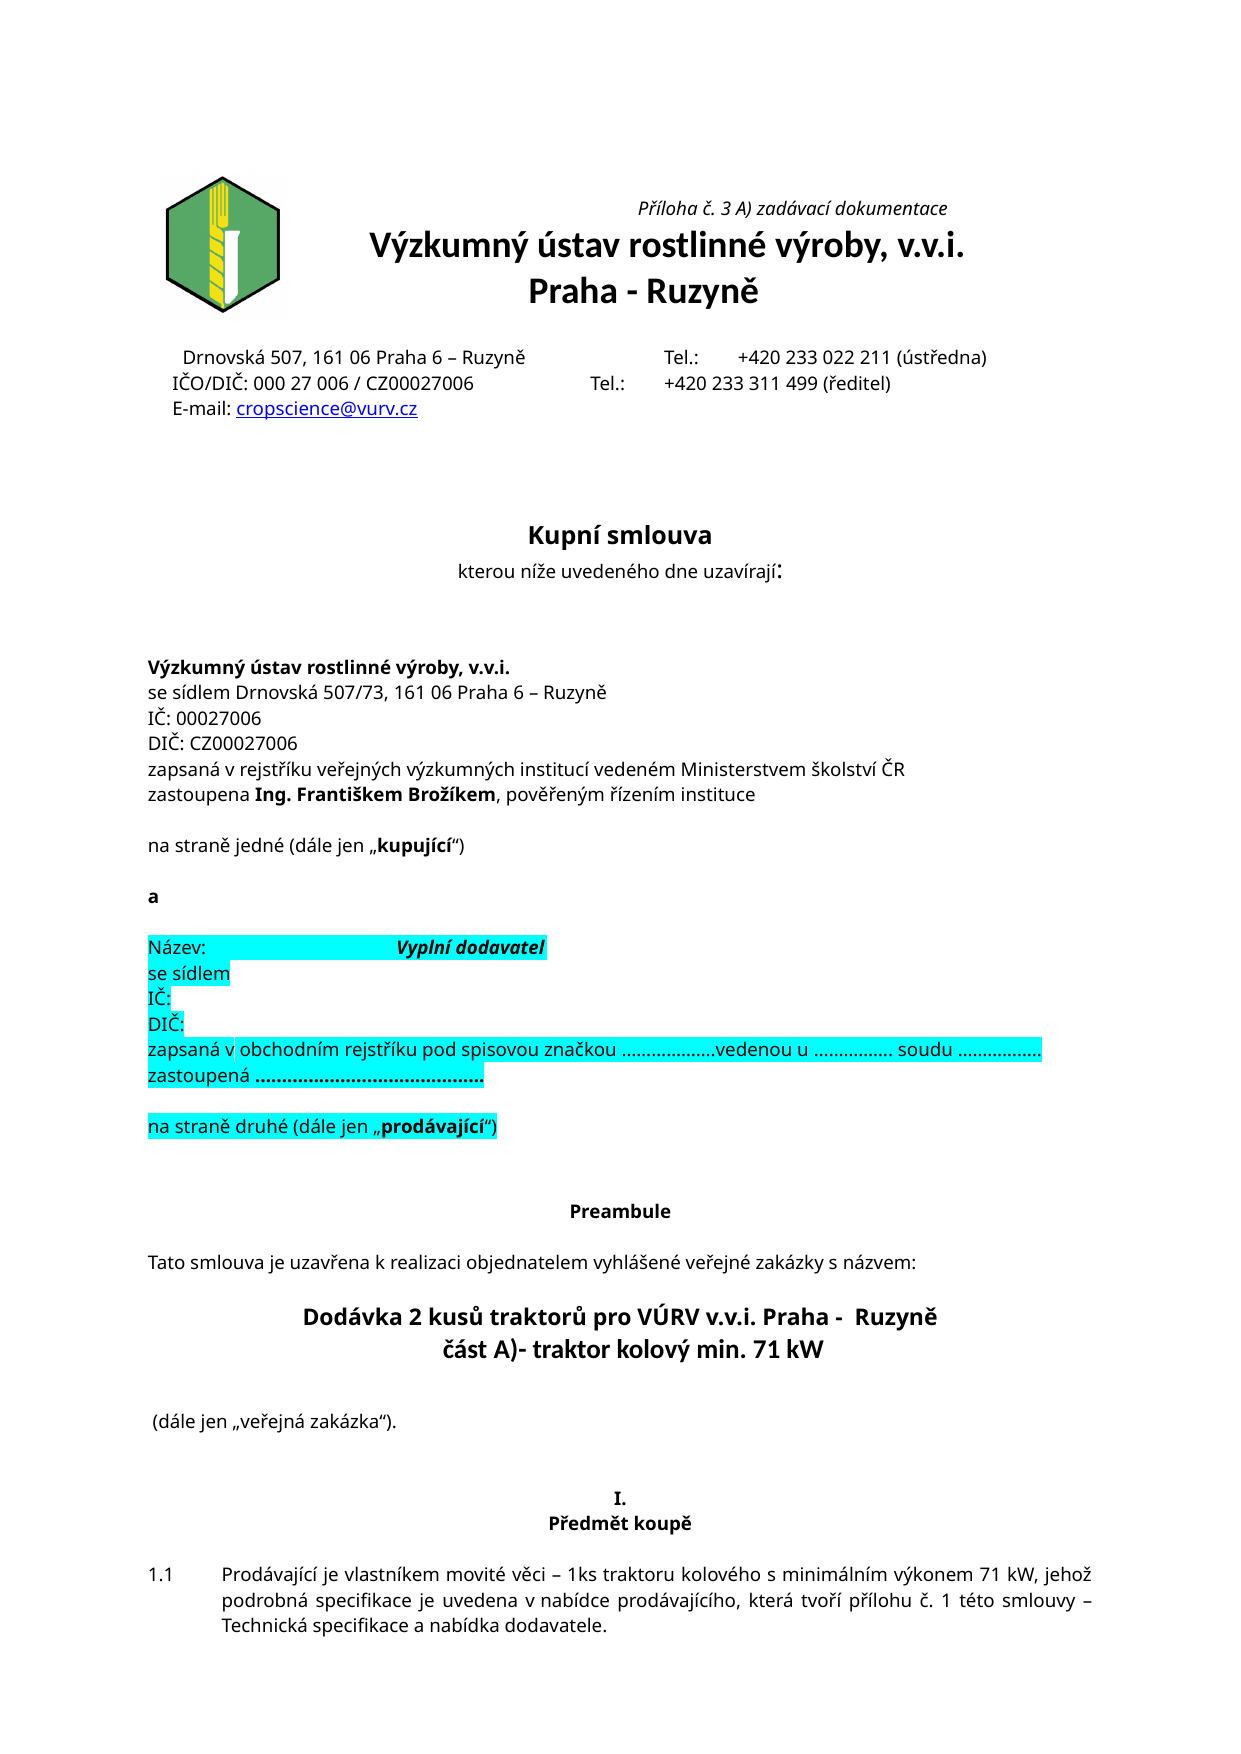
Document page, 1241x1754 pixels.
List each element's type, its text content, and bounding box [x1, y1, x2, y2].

text Kupní smlouva [148, 518, 1093, 552]
text DIČ: [148, 1011, 1093, 1037]
text a [148, 884, 1093, 909]
text Předmět koupě [148, 1511, 1093, 1536]
text se sídlem [148, 960, 1093, 986]
text zastoupená ……………………………………. [148, 1062, 1093, 1088]
text Název: Vyplní dodavatel [148, 935, 1093, 960]
text zapsaná v rejstříku veřejných výzkumných institucí vedeném Ministerstvem školství ČR [148, 756, 1093, 782]
text část A)- traktor kolový min. 71 kW [148, 1332, 1093, 1365]
text Preambule [148, 1198, 1093, 1224]
text Dodávka 2 kusů traktorů pro VÚRV v.v.i. Praha - Ruzyně [148, 1301, 1093, 1332]
text Tato smlouva je uzavřena k realizaci objednatelem vyhlášené veřejné zakázky s názvem: [148, 1249, 1093, 1275]
text zapsaná v obchodním rejstříku pod spisovou značkou ……………….vedenou u ……………. soudu …………….. [148, 1037, 1093, 1062]
text se sídlem Drnovská 507/73, 161 06 Praha 6 – Ruzyně [148, 679, 1093, 705]
text zastoupena Ing. Františkem Brožíkem, pověřeným řízením instituce [148, 782, 1093, 807]
text (dále jen „veřejná zakázka“). [148, 1408, 1093, 1434]
text IČ: [148, 986, 1093, 1011]
text kterou níže uvedeného dne uzavírají: [148, 552, 1093, 586]
text Výzkumný ústav rostlinné výroby, v.v.i. [148, 654, 1093, 679]
text DIČ: CZ00027006 [148, 731, 1093, 756]
text na straně druhé (dále jen „prodávající“) [148, 1113, 1093, 1139]
text I. [148, 1485, 1093, 1511]
text na straně jedné (dále jen „kupující“) [148, 833, 1093, 858]
text 1.1 Prodávající je vlastníkem movité věci – 1ks traktoru kolového s minimálním výkonem 71 kW, jehož podrobná specifikace je uvedena v nabídce prodávajícího, která tvoří přílohu č. 1 této smlouvy – Technická specifikace a nabídka dodavatele. [148, 1562, 1093, 1638]
text IČ: 00027006 [148, 705, 1093, 731]
